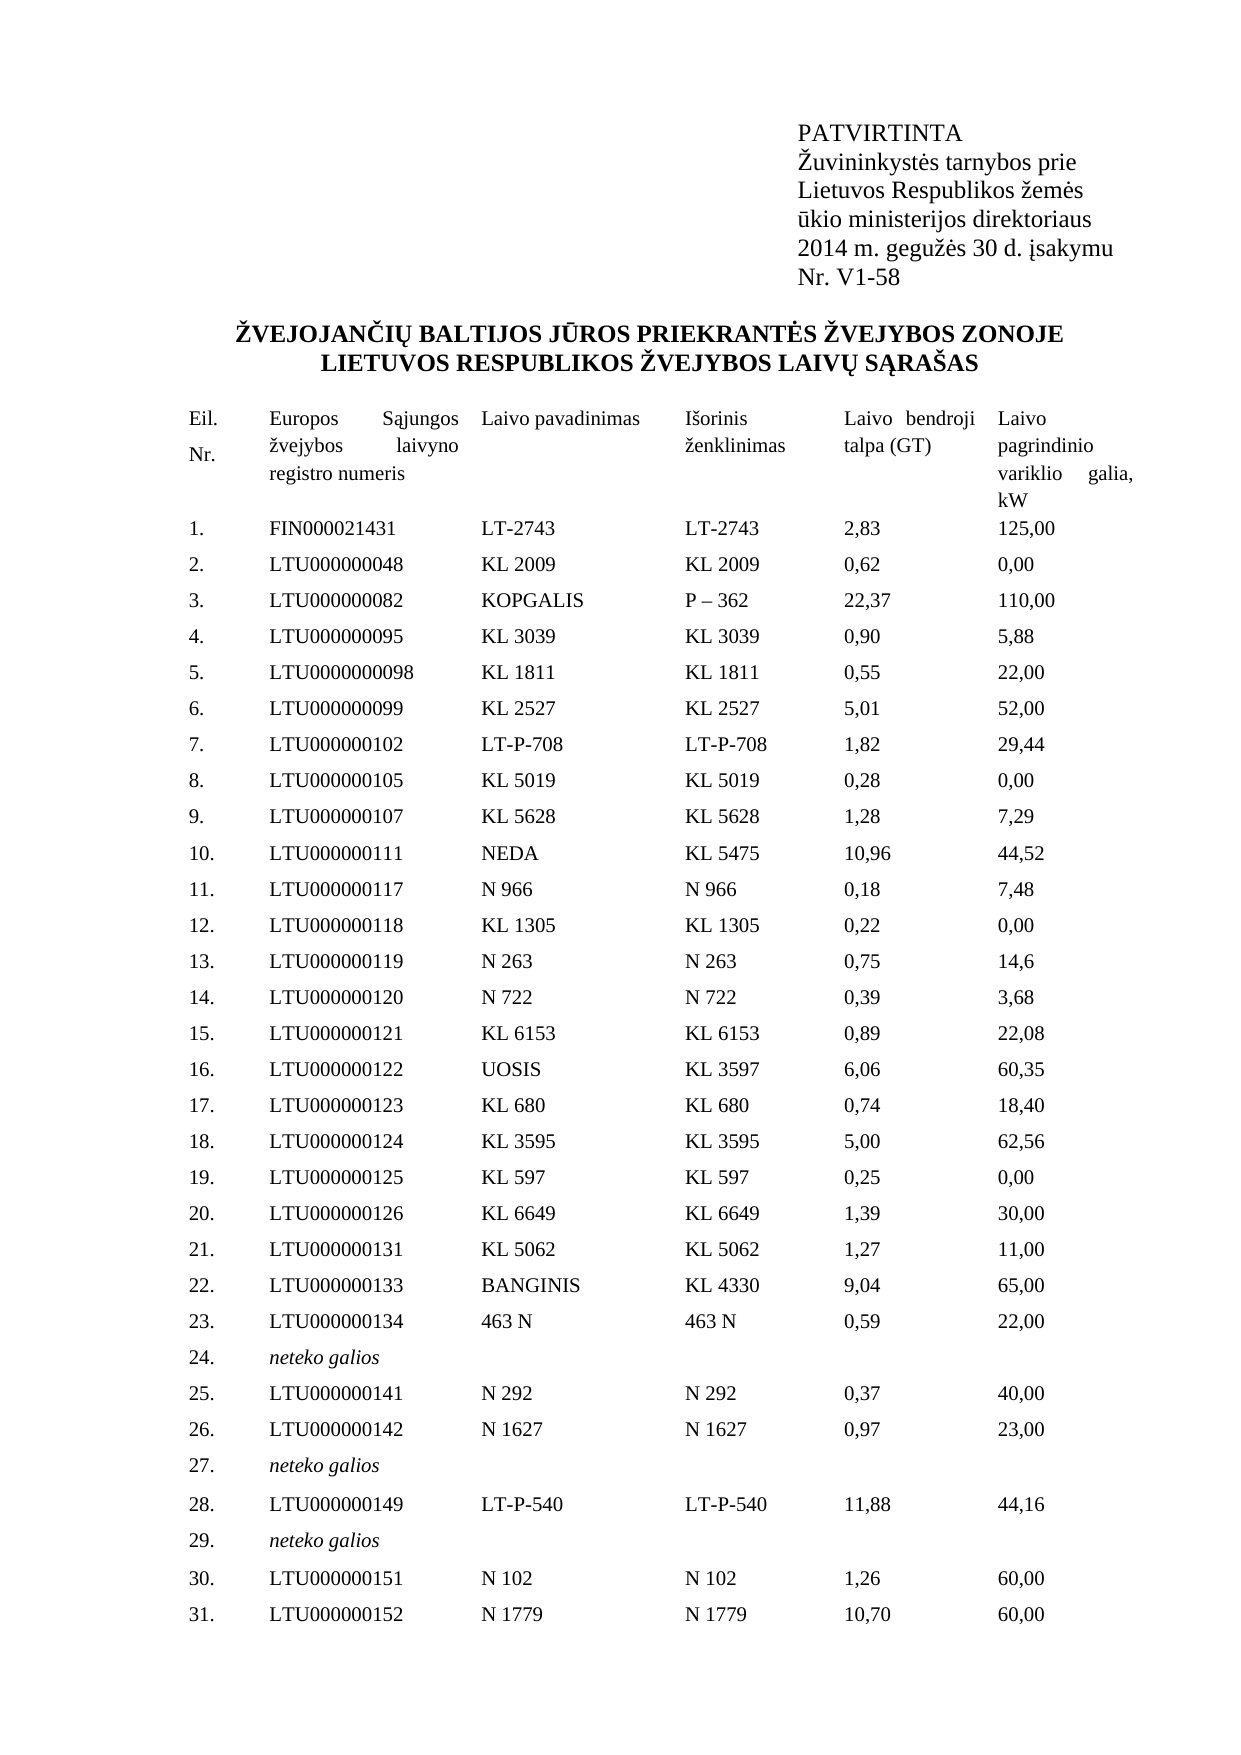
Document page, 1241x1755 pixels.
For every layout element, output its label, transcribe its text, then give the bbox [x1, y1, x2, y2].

table_cell 4. [177, 624, 258, 660]
table_header Europos Sąjungos žvejybos laivyno registro numeris [258, 406, 470, 516]
table_cell 29,44 [986, 732, 1145, 768]
table_cell N 1779 [674, 1602, 833, 1626]
table_cell KOPGALIS [470, 588, 674, 624]
table_cell 0,18 [833, 876, 986, 912]
table_cell LTU000000102 [258, 732, 470, 768]
table_cell UOSIS [470, 1057, 674, 1093]
table_cell KL 6153 [674, 1021, 833, 1057]
table_cell N 263 [470, 949, 674, 984]
table_cell KL 3039 [674, 624, 833, 660]
table_cell LTU000000122 [258, 1057, 470, 1093]
table_cell 11,88 [833, 1491, 986, 1527]
table_cell 18,40 [986, 1093, 1145, 1129]
table_cell LTU000000123 [258, 1093, 470, 1129]
table_cell 0,74 [833, 1093, 986, 1129]
table_cell 0,37 [833, 1381, 986, 1417]
table_cell 1,28 [833, 804, 986, 840]
table_cell N 1779 [470, 1602, 674, 1626]
table_cell LTU000000082 [258, 588, 470, 624]
table_cell KL 5019 [470, 768, 674, 804]
table_cell 6,06 [833, 1057, 986, 1093]
table_cell KL 3595 [674, 1129, 833, 1165]
table_cell 3. [177, 588, 258, 624]
table_cell KL 1811 [674, 660, 833, 696]
table_cell N 722 [470, 985, 674, 1021]
table_cell N 292 [470, 1381, 674, 1417]
table_cell N 722 [674, 985, 833, 1021]
table_cell 11,00 [986, 1237, 1145, 1273]
table_cell 0,00 [986, 768, 1145, 804]
table_cell 23,00 [986, 1417, 1145, 1453]
table_cell 44,16 [986, 1491, 1145, 1527]
table_cell [833, 1528, 986, 1566]
table_cell 30,00 [986, 1201, 1145, 1237]
table_cell LTU000000117 [258, 876, 470, 912]
table_cell LTU000000149 [258, 1491, 470, 1527]
table_cell 125,00 [986, 516, 1145, 552]
table_cell 0,59 [833, 1309, 986, 1345]
table_cell [674, 1453, 833, 1491]
table_cell KL 6153 [470, 1021, 674, 1057]
table_cell 2,83 [833, 516, 986, 552]
table_cell LT-P-540 [674, 1491, 833, 1527]
table_cell LTU000000119 [258, 949, 470, 984]
table_cell 2. [177, 552, 258, 588]
table_cell LTU000000121 [258, 1021, 470, 1057]
table_cell 27. [177, 1453, 258, 1491]
table_cell 110,00 [986, 588, 1145, 624]
table_cell [470, 1528, 674, 1566]
table_cell 26. [177, 1417, 258, 1453]
table_header Laivo pagrindinio variklio galia, kW [986, 406, 1145, 516]
table_cell LT-P-708 [674, 732, 833, 768]
table_cell N 1627 [470, 1417, 674, 1453]
table_cell 463 N [470, 1309, 674, 1345]
table_cell 17. [177, 1093, 258, 1129]
table_cell LTU000000131 [258, 1237, 470, 1273]
table_cell 1,39 [833, 1201, 986, 1237]
table_cell 29. [177, 1528, 258, 1566]
table_cell 22,00 [986, 660, 1145, 696]
table_cell 23. [177, 1309, 258, 1345]
table_cell 0,00 [986, 552, 1145, 588]
table_cell KL 5062 [674, 1237, 833, 1273]
table_cell [470, 1453, 674, 1491]
table_cell 7,48 [986, 876, 1145, 912]
table_cell 11. [177, 876, 258, 912]
table_cell 5,01 [833, 696, 986, 732]
text PATVIRTINTA [333, 118, 1122, 147]
table_cell KL 5475 [674, 840, 833, 876]
table_cell KL 2527 [470, 696, 674, 732]
table_cell 0,25 [833, 1165, 986, 1201]
table_cell 10,96 [833, 840, 986, 876]
table_cell 62,56 [986, 1129, 1145, 1165]
table_cell 25. [177, 1381, 258, 1417]
table_cell 22,37 [833, 588, 986, 624]
table_cell 14. [177, 985, 258, 1021]
table_cell 9. [177, 804, 258, 840]
table_cell KL 2009 [674, 552, 833, 588]
table_cell neteko galios [258, 1528, 470, 1566]
table_header Laivo bendroji talpa (GT) [833, 406, 986, 516]
table_cell KL 680 [674, 1093, 833, 1129]
table_cell LTU000000099 [258, 696, 470, 732]
table_cell 5. [177, 660, 258, 696]
table_cell 22,00 [986, 1309, 1145, 1345]
table_cell N 102 [470, 1566, 674, 1602]
table_cell N 1627 [674, 1417, 833, 1453]
table_cell [470, 1345, 674, 1381]
table_cell [833, 1345, 986, 1381]
table_cell LTU000000133 [258, 1273, 470, 1309]
table_cell N 966 [470, 876, 674, 912]
table_cell LTU000000152 [258, 1602, 470, 1626]
table_cell 19. [177, 1165, 258, 1201]
table_cell LTU000000125 [258, 1165, 470, 1201]
table_cell LTU000000141 [258, 1381, 470, 1417]
table_cell 10. [177, 840, 258, 876]
table_cell 7. [177, 732, 258, 768]
table_cell LT-P-708 [470, 732, 674, 768]
table_cell neteko galios [258, 1453, 470, 1491]
table_cell 21. [177, 1237, 258, 1273]
table_cell 20. [177, 1201, 258, 1237]
table_cell 60,00 [986, 1602, 1145, 1626]
table_cell 1,27 [833, 1237, 986, 1273]
table_cell KL 597 [470, 1165, 674, 1201]
table_cell 0,22 [833, 913, 986, 948]
table_cell LTU000000111 [258, 840, 470, 876]
table_header Laivo pavadinimas [470, 406, 674, 516]
table_cell KL 2009 [470, 552, 674, 588]
table_cell LTU000000126 [258, 1201, 470, 1237]
table_cell KL 3597 [674, 1057, 833, 1093]
table_cell LTU000000142 [258, 1417, 470, 1453]
table_header Eil. Nr. [177, 406, 258, 516]
table_cell 1,26 [833, 1566, 986, 1602]
text Žuvininkystės tarnybos prie Lietuvos Respublikos žemės ūkio ministerijos direktoriaus 2014 m. gegužės 30 d. įsakymu Nr. V1-58 [797, 147, 1122, 291]
table_cell 0,89 [833, 1021, 986, 1057]
table_cell KL 3595 [470, 1129, 674, 1165]
table_cell KL 3039 [470, 624, 674, 660]
table_cell 28. [177, 1491, 258, 1527]
table_cell LTU000000095 [258, 624, 470, 660]
table_cell LTU000000048 [258, 552, 470, 588]
table_cell BANGINIS [470, 1273, 674, 1309]
table_cell LT-2743 [470, 516, 674, 552]
table_cell N 263 [674, 949, 833, 984]
table_cell KL 6649 [470, 1201, 674, 1237]
table_cell 15. [177, 1021, 258, 1057]
table_cell 60,00 [986, 1566, 1145, 1602]
table_cell LTU000000118 [258, 913, 470, 948]
table_cell KL 5062 [470, 1237, 674, 1273]
table_cell NEDA [470, 840, 674, 876]
table_cell 0,28 [833, 768, 986, 804]
table_cell LT-P-540 [470, 1491, 674, 1527]
table_cell KL 2527 [674, 696, 833, 732]
table_cell 30. [177, 1566, 258, 1602]
table_cell LTU000000120 [258, 985, 470, 1021]
table_cell KL 5019 [674, 768, 833, 804]
text žvejojančių baltijos jūros priekrantės žvejybos zonoje lietuvos respublikos žvejybos laivų sąrašas [177, 319, 1122, 377]
table_cell KL 1811 [470, 660, 674, 696]
table_cell 10,70 [833, 1602, 986, 1626]
table_cell N 966 [674, 876, 833, 912]
table_cell [986, 1453, 1145, 1491]
table_cell LTU000000124 [258, 1129, 470, 1165]
table_cell neteko galios [258, 1345, 470, 1381]
table_cell 16. [177, 1057, 258, 1093]
table_cell [986, 1528, 1145, 1566]
table_cell LTU000000134 [258, 1309, 470, 1345]
table_cell N 292 [674, 1381, 833, 1417]
table_cell 1. [177, 516, 258, 552]
table_cell KL 1305 [470, 913, 674, 948]
table_cell [674, 1528, 833, 1566]
table_cell KL 597 [674, 1165, 833, 1201]
table_cell 0,90 [833, 624, 986, 660]
table_cell 24. [177, 1345, 258, 1381]
table_cell 22,08 [986, 1021, 1145, 1057]
table_cell LTU000000105 [258, 768, 470, 804]
table_cell 0,75 [833, 949, 986, 984]
table_cell P – 362 [674, 588, 833, 624]
table_header Išorinis ženklinimas [674, 406, 833, 516]
table_cell 3,68 [986, 985, 1145, 1021]
table_cell 5,88 [986, 624, 1145, 660]
table_cell LT-2743 [674, 516, 833, 552]
table_cell 5,00 [833, 1129, 986, 1165]
table_cell 1,82 [833, 732, 986, 768]
table_cell 22. [177, 1273, 258, 1309]
table_cell 6. [177, 696, 258, 732]
table_cell 12. [177, 913, 258, 948]
table_cell 0,00 [986, 913, 1145, 948]
table_cell 52,00 [986, 696, 1145, 732]
table_cell KL 6649 [674, 1201, 833, 1237]
table_cell 0,62 [833, 552, 986, 588]
table_cell 8. [177, 768, 258, 804]
table_cell FIN000021431 [258, 516, 470, 552]
table_cell [986, 1345, 1145, 1381]
table_cell N 102 [674, 1566, 833, 1602]
table_cell KL 1305 [674, 913, 833, 948]
table_cell [674, 1345, 833, 1381]
table_cell 0,55 [833, 660, 986, 696]
table_cell 60,35 [986, 1057, 1145, 1093]
table_cell 7,29 [986, 804, 1145, 840]
table_cell KL 5628 [674, 804, 833, 840]
table_cell 463 N [674, 1309, 833, 1345]
table_cell LTU0000000098 [258, 660, 470, 696]
table_cell LTU000000107 [258, 804, 470, 840]
table_cell LTU000000151 [258, 1566, 470, 1602]
table_cell 13. [177, 949, 258, 984]
table_cell KL 4330 [674, 1273, 833, 1309]
table_cell KL 5628 [470, 804, 674, 840]
table_cell 14,6 [986, 949, 1145, 984]
table_cell 0,97 [833, 1417, 986, 1453]
table_cell 0,39 [833, 985, 986, 1021]
table_cell 18. [177, 1129, 258, 1165]
table_cell 65,00 [986, 1273, 1145, 1309]
table_cell [833, 1453, 986, 1491]
table_cell 31. [177, 1602, 258, 1626]
table_cell 9,04 [833, 1273, 986, 1309]
table_cell 0,00 [986, 1165, 1145, 1201]
table_cell KL 680 [470, 1093, 674, 1129]
table_cell 40,00 [986, 1381, 1145, 1417]
table_cell 44,52 [986, 840, 1145, 876]
